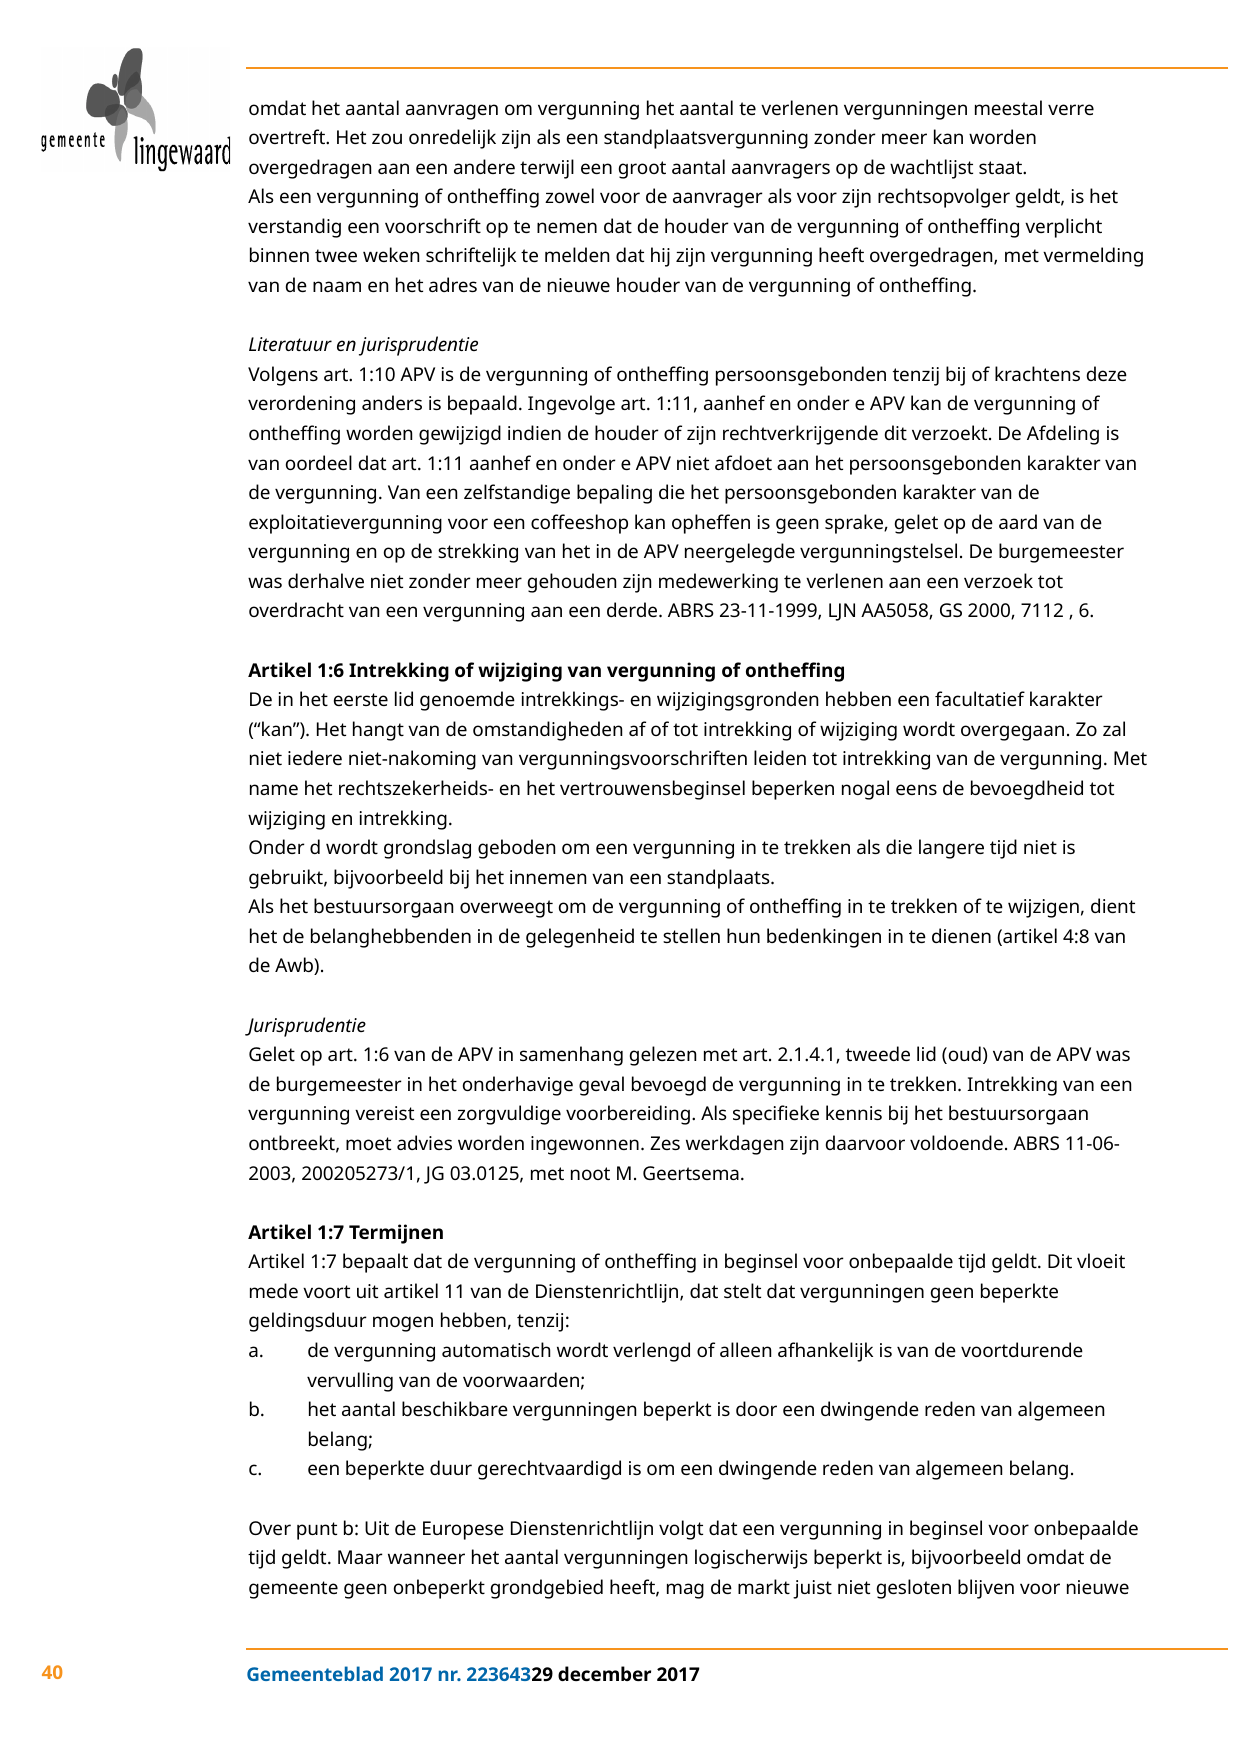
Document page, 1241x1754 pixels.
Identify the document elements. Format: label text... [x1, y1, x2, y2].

text Artikel 1:7 bepaalt dat de vergunning of ontheffing in beginsel voor onbepaalde tijd geldt. Dit vloeit mede voort uit artikel 11 van de Dienstenrichtlijn, dat stelt dat vergunningen geen beperkte geldingsduur mogen hebben, tenzij: [248, 1248, 1152, 1333]
list een beperkte duur gerechtvaardigd is om een dwingende reden van algemeen belang. [248, 1456, 1152, 1481]
text Over punt b: Uit de Europese Dienstenrichtlijn volgt dat een vergunning in beginsel voor onbepaalde tijd geldt. Maar wanneer het aantal vergunningen logischerwijs beperkt is, bijvoorbeeld omdat de gemeente geen onbeperkt grondgebied heeft, mag de markt juist niet gesloten blijven voor nieuwe [248, 1515, 1152, 1600]
text omdat het aantal aanvragen om vergunning het aantal te verlenen vergunningen meestal verre overtreft. Het zou onredelijk zijn als een standplaatsvergunning zonder meer kan worden overgedragen aan een andere terwijl een groot aantal aanvragers op de wachtlijst staat. [248, 95, 1152, 180]
text De in het eerste lid genoemde intrekkings- en wijzigingsgronden hebben een facultatief karakter (“kan”). Het hangt van de omstandigheden af of tot intrekking of wijziging wordt overgegaan. Zo zal niet iedere niet-nakoming van vergunningsvoorschriften leiden tot intrekking van de vergunning. Met name het rechtszekerheids- en het vertrouwensbeginsel beperken nogal eens de bevoegdheid tot wijziging en intrekking. [248, 686, 1152, 831]
list het aantal beschikbare vergunningen beperkt is door een dwingende reden van algemeen belang; [248, 1396, 1152, 1452]
text Als een vergunning of ontheffing zowel voor de aanvrager als voor zijn rechtsopvolger geldt, is het verstandig een voorschrift op te nemen dat de houder van de vergunning of ontheffing verplicht binnen twee weken schriftelijk te melden dat hij zijn vergunning heeft overgedragen, met vermelding van de naam en het adres van de nieuwe houder van de vergunning of ontheffing. [248, 183, 1152, 298]
text Als het bestuursorgaan overweegt om de vergunning of ontheffing in te trekken of te wijzigen, dient het de belanghebbenden in de gelegenheid te stellen hun bedenkingen in te dienen (artikel 4:8 van de Awb). [248, 893, 1152, 978]
text Volgens art. 1:10 APV is de vergunning of ontheffing persoonsgebonden tenzij bij of krachtens deze verordening anders is bepaald. Ingevolge art. 1:11, aanhef en onder e APV kan de vergunning of ontheffing worden gewijzigd indien de houder of zijn rechtverkrijgende dit verzoekt. De Afdeling is van oordeel dat art. 1:11 aanhef en onder e APV niet afdoet aan het persoonsgebonden karakter van de vergunning. Van een zelfstandige bepaling die het persoonsgebonden karakter van de exploitatievergunning voor een coffeeshop kan opheffen is geen sprake, gelet op de aard van de vergunning en op de strekking van het in de APV neergelegde vergunningstelsel. De burgemeester was derhalve niet zonder meer gehouden zijn medewerking te verlenen aan een verzoek tot overdracht van een vergunning aan een derde. ABRS 23-11-1999, LJN AA5058, GS 2000, 7112 , 6. [248, 361, 1152, 623]
text Jurisprudentie [248, 1012, 1152, 1038]
text Artikel 1:6 Intrekking of wijziging van vergunning of ontheffing [248, 657, 1152, 683]
text Onder d wordt grondslag geboden om een vergunning in te trekken als die langere tijd niet is gebruikt, bijvoorbeeld bij het innemen van een standplaats. [248, 834, 1152, 890]
picture [41, 47, 231, 172]
text Gelet op art. 1:6 van de APV in samenhang gelezen met art. 2.1.4.1, tweede lid (oud) van de APV was de burgemeester in het onderhavige geval bevoegd de vergunning in te trekken. Intrekking van een vergunning vereist een zorgvuldige voorbereiding. Als specifieke kennis bij het bestuursorgaan ontbreekt, moet advies worden ingewonnen. Zes werkdagen zijn daarvoor voldoende. ABRS 11-06-2003, 200205273/1, JG 03.0125, met noot M. Geertsema. [248, 1041, 1152, 1186]
text Literatuur en jurisprudentie [248, 331, 1152, 357]
text Artikel 1:7 Termijnen [248, 1219, 1152, 1245]
list de vergunning automatisch wordt verlengd of alleen afhankelijk is van de voortdurende vervulling van de voorwaarden; [248, 1337, 1152, 1393]
